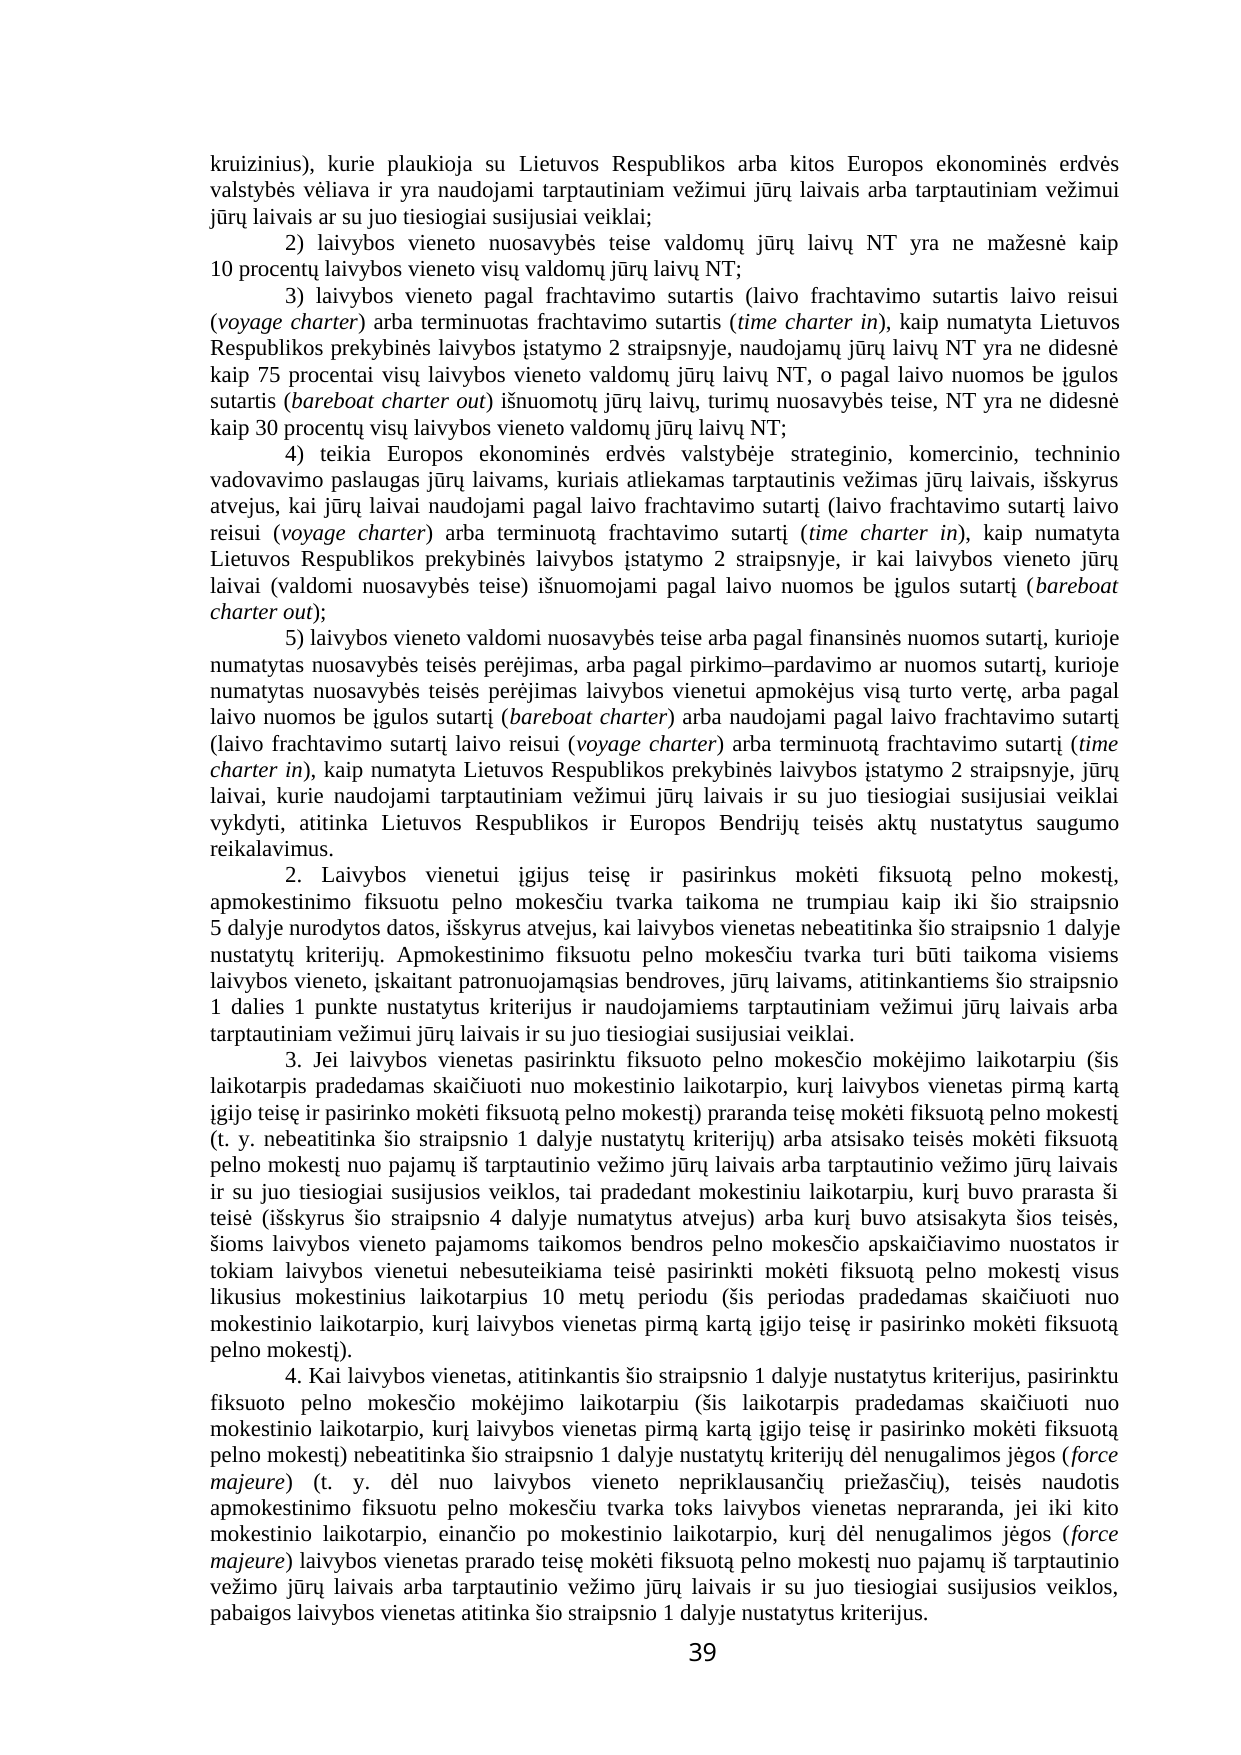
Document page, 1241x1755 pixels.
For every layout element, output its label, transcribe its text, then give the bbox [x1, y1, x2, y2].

text 3. Jei laivybos vienetas pasirinktu fiksuoto pelno mokesčio mokėjimo laikotarpiu (šis laikotarpis pradedamas skaičiuoti nuo mokestinio laikotarpio, kurį laivybos vienetas pirmą kartą įgijo teisę ir pasirinko mokėti fiksuotą pelno mokestį) praranda teisę mokėti fiksuotą pelno mokestį (t. y. nebeatitinka šio straipsnio 1 dalyje nustatytų kriterijų) arba atsisako teisės mokėti fiksuotą pelno mokestį nuo pajamų iš tarptautinio vežimo jūrų laivais arba tarptautinio vežimo jūrų laivais ir su juo tiesiogiai susijusios veiklos, tai pradedant mokestiniu laikotarpiu, kurį buvo prarasta ši teisė (išskyrus šio straipsnio 4 dalyje numatytus atvejus) arba kurį buvo atsisakyta šios teisės, šioms laivybos vieneto pajamoms taikomos bendros pelno mokesčio apskaičiavimo nuostatos ir tokiam laivybos vienetui nebesuteikiama teisė pasirinkti mokėti fiksuotą pelno mokestį visus likusius mokestinius laikotarpius 10 metų periodu (šis periodas pradedamas skaičiuoti nuo mokestinio laikotarpio, kurį laivybos vienetas pirmą kartą įgijo teisę ir pasirinko mokėti fiksuotą pelno mokestį). [210, 1046, 1120, 1362]
text 3) laivybos vieneto pagal frachtavimo sutartis (laivo frachtavimo sutartis laivo reisui (voyage charter) arba terminuotas frachtavimo sutartis (time charter in), kaip numatyta Lietuvos Respublikos prekybinės laivybos įstatymo 2 straipsnyje, naudojamų jūrų laivų NT yra ne didesnė kaip 75 procentai visų laivybos vieneto valdomų jūrų laivų NT, o pagal laivo nuomos be įgulos sutartis (bareboat charter out) išnuomotų jūrų laivų, turimų nuosavybės teise, NT yra ne didesnė kaip 30 procentų visų laivybos vieneto valdomų jūrų laivų NT; [210, 282, 1120, 440]
text 4) teikia Europos ekonominės erdvės valstybėje strateginio, komercinio, techninio vadovavimo paslaugas jūrų laivams, kuriais atliekamas tarptautinis vežimas jūrų laivais, išskyrus atvejus, kai jūrų laivai naudojami pagal laivo frachtavimo sutartį (laivo frachtavimo sutartį laivo reisui (voyage charter) arba terminuotą frachtavimo sutartį (time charter in), kaip numatyta Lietuvos Respublikos prekybinės laivybos įstatymo 2 straipsnyje, ir kai laivybos vieneto jūrų laivai (valdomi nuosavybės teise) išnuomojami pagal laivo nuomos be įgulos sutartį (bareboat charter out); [210, 440, 1120, 624]
text 2. Laivybos vienetui įgijus teisę ir pasirinkus mokėti fiksuotą pelno mokestį, apmokestinimo fiksuotu pelno mokesčiu tvarka taikoma ne trumpiau kaip iki šio straipsnio 5 dalyje nurodytos datos, išskyrus atvejus, kai laivybos vienetas nebeatitinka šio straipsnio 1 dalyje nustatytų kriterijų. Apmokestinimo fiksuotu pelno mokesčiu tvarka turi būti taikoma visiems laivybos vieneto, įskaitant patronuojamąsias bendroves, jūrų laivams, atitinkantiems šio straipsnio 1 dalies 1 punkte nustatytus kriterijus ir naudojamiems tarptautiniam vežimui jūrų laivais arba tarptautiniam vežimui jūrų laivais ir su juo tiesiogiai susijusiai veiklai. [210, 862, 1120, 1046]
text 2) laivybos vieneto nuosavybės teise valdomų jūrų laivų NT yra ne mažesnė kaip 10 procentų laivybos vieneto visų valdomų jūrų laivų NT; [210, 229, 1120, 282]
text 4. Kai laivybos vienetas, atitinkantis šio straipsnio 1 dalyje nustatytus kriterijus, pasirinktu fiksuoto pelno mokesčio mokėjimo laikotarpiu (šis laikotarpis pradedamas skaičiuoti nuo mokestinio laikotarpio, kurį laivybos vienetas pirmą kartą įgijo teisę ir pasirinko mokėti fiksuotą pelno mokestį) nebeatitinka šio straipsnio 1 dalyje nustatytų kriterijų dėl nenugalimos jėgos (force majeure) (t. y. dėl nuo laivybos vieneto nepriklausančių priežasčių), teisės naudotis apmokestinimo fiksuotu pelno mokesčiu tvarka toks laivybos vienetas nepraranda, jei iki kito mokestinio laikotarpio, einančio po mokestinio laikotarpio, kurį dėl nenugalimos jėgos (force majeure) laivybos vienetas prarado teisę mokėti fiksuotą pelno mokestį nuo pajamų iš tarptautinio vežimo jūrų laivais arba tarptautinio vežimo jūrų laivais ir su juo tiesiogiai susijusios veiklos, pabaigos laivybos vienetas atitinka šio straipsnio 1 dalyje nustatytus kriterijus. [210, 1362, 1120, 1626]
text 5) laivybos vieneto valdomi nuosavybės teise arba pagal finansinės nuomos sutartį, kurioje numatytas nuosavybės teisės perėjimas, arba pagal pirkimo–pardavimo ar nuomos sutartį, kurioje numatytas nuosavybės teisės perėjimas laivybos vienetui apmokėjus visą turto vertę, arba pagal laivo nuomos be įgulos sutartį (bareboat charter) arba naudojami pagal laivo frachtavimo sutartį (laivo frachtavimo sutartį laivo reisui (voyage charter) arba terminuotą frachtavimo sutartį (time charter in), kaip numatyta Lietuvos Respublikos prekybinės laivybos įstatymo 2 straipsnyje, jūrų laivai, kurie naudojami tarptautiniam vežimui jūrų laivais ir su juo tiesiogiai susijusiai veiklai vykdyti, atitinka Lietuvos Respublikos ir Europos Bendrijų teisės aktų nustatytus saugumo reikalavimus. [210, 624, 1120, 862]
text kruizinius), kurie plaukioja su Lietuvos Respublikos arba kitos Europos ekonominės erdvės valstybės vėliava ir yra naudojami tarptautiniam vežimui jūrų laivais arba tarptautiniam vežimui jūrų laivais ar su juo tiesiogiai susijusiai veiklai; [210, 150, 1120, 229]
